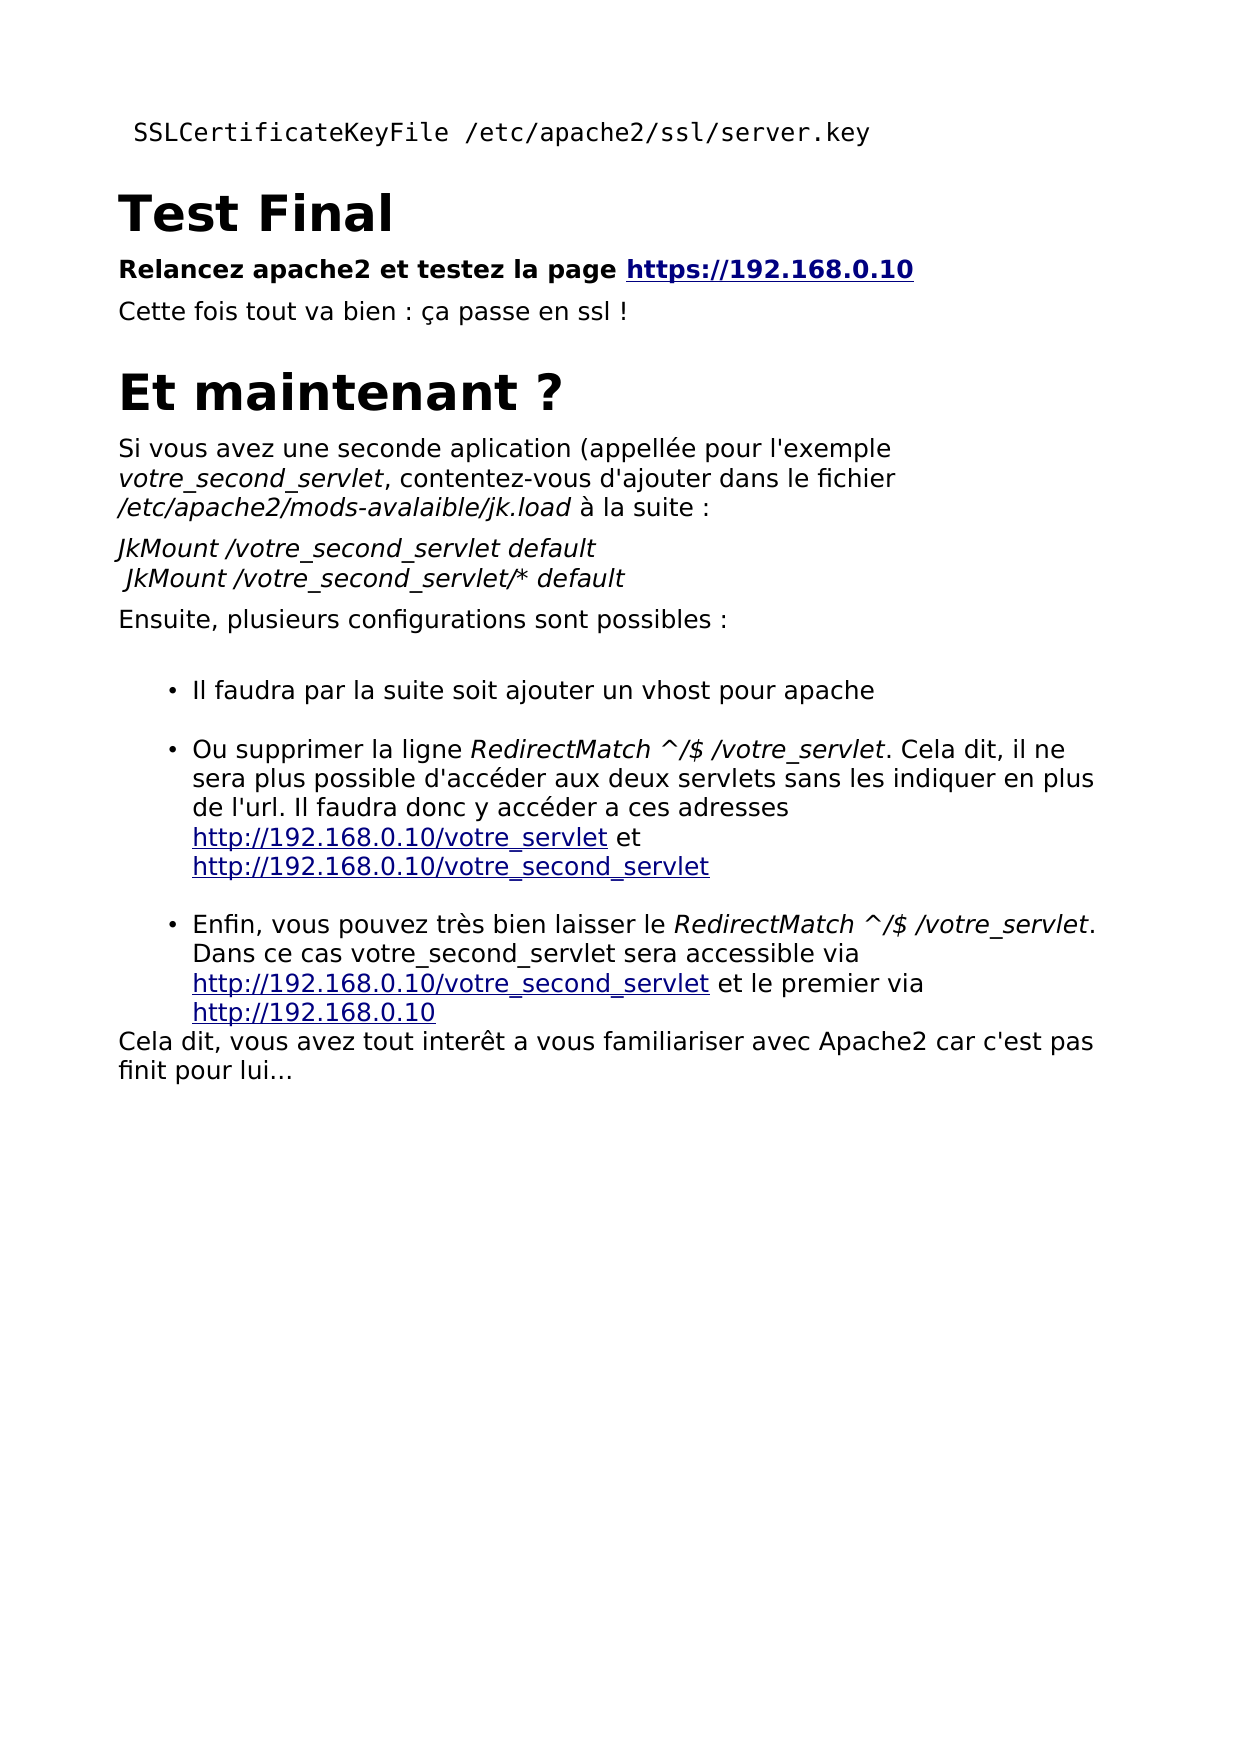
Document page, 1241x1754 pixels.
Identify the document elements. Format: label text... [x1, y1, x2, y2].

subtitle Et maintenant ? [118, 364, 1122, 422]
list Il faudra par la suite soit ajouter un vhost pour apache [177, 677, 1122, 706]
list Enfin, vous pouvez très bien laisser le RedirectMatch ^/$ /votre_servlet. Dans ce cas votre_second_servlet sera accessible via http://192.168.0.10/votre_second_servlet et le premier via http://192.168.0.10 [177, 911, 1122, 1027]
text Relancez apache2 et testez la page https://192.168.0.10 [118, 256, 1122, 285]
text Cela dit, vous avez tout interêt a vous familiariser avec Apache2 car c'est pas finit pour lui... [118, 1027, 1122, 1086]
subtitle Test Final [118, 185, 1122, 243]
text Ensuite, plusieurs configurations sont possibles : [118, 605, 1122, 634]
list Ou supprimer la ligne RedirectMatch ^/$ /votre_servlet. Cela dit, il ne sera plus possible d'accéder aux deux servlets sans les indiquer en plus de l'url. Il faudra donc y accéder a ces adresses http://192.168.0.10/votre_servlet et http://192.168.0.10/votre_second_servlet [177, 735, 1122, 881]
text Si vous avez une seconde aplication (appellée pour l'exemple votre_second_servlet, contentez-vous d'ajouter dans le fichier /etc/apache2/mods-avalaible/jk.load à la suite : [118, 434, 1122, 522]
text SSLCertificateKeyFile /etc/apache2/ssl/server.key [118, 118, 1122, 147]
text Cette fois tout va bien : ça passe en ssl ! [118, 297, 1122, 326]
text JkMount /votre_second_servlet default JkMount /votre_second_servlet/* default [118, 534, 1122, 593]
